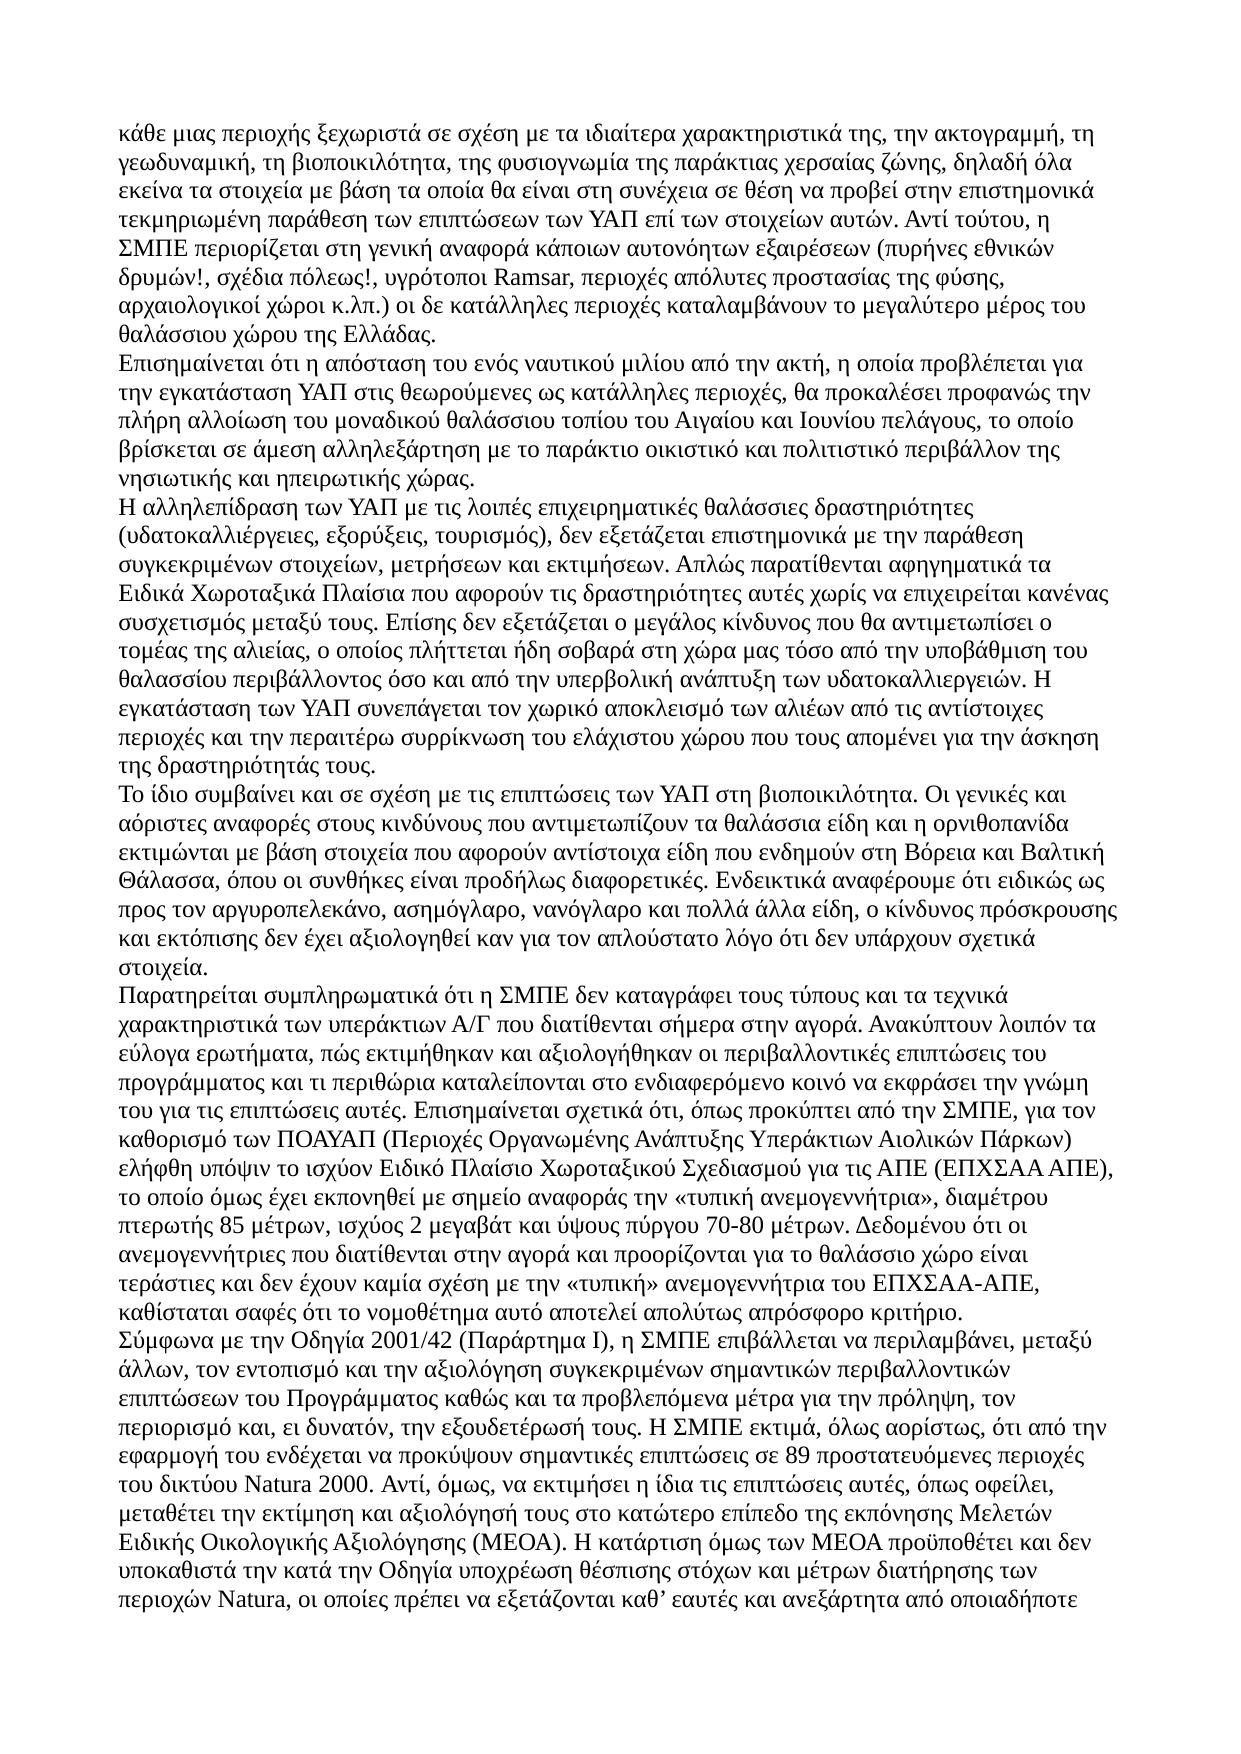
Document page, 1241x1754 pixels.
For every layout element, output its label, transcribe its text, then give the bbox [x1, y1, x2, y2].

text κάθε μιας περιοχής ξεχωριστά σε σχέση με τα ιδιαίτερα χαρακτηριστικά της, την ακτογραμμή, τη γεωδυναμική, τη βιοποικιλότητα, της φυσιογνωμία της παράκτιας χερσαίας ζώνης, δηλαδή όλα εκείνα τα στοιχεία με βάση τα οποία θα είναι στη συνέχεια σε θέση να προβεί στην επιστημονικά τεκμηριωμένη παράθεση των επιπτώσεων των ΥΑΠ επί των στοιχείων αυτών. Αντί τούτου, η ΣΜΠΕ περιορίζεται στη γενική αναφορά κάποιων αυτονόητων εξαιρέσεων (πυρήνες εθνικών δρυμών!, σχέδια πόλεως!, υγρότοποι Ramsar, περιοχές απόλυτες προστασίας της φύσης, αρχαιολογικοί χώροι κ.λπ.) οι δε κατάλληλες περιοχές καταλαμβάνουν το μεγαλύτερο μέρος του θαλάσσιου χώρου της Ελλάδας. [118, 118, 1122, 348]
text Σύμφωνα με την Οδηγία 2001/42 (Παράρτημα Ι), η ΣΜΠΕ επιβάλλεται να περιλαμβάνει, μεταξύ άλλων, τον εντοπισμό και την αξιολόγηση συγκεκριμένων σημαντικών περιβαλλοντικών επιπτώσεων του Προγράμματος καθώς και τα προβλεπόμενα μέτρα για την πρόληψη, τον περιορισμό και, ει δυνατόν, την εξουδετέρωσή τους. Η ΣΜΠΕ εκτιμά, όλως αορίστως, ότι από την εφαρμογή του ενδέχεται να προκύψουν σημαντικές επιπτώσεις σε 89 προστατευόμενες περιοχές του δικτύου Natura 2000. Αντί, όμως, να εκτιμήσει η ίδια τις επιπτώσεις αυτές, όπως οφείλει, μεταθέτει την εκτίμηση και αξιολόγησή τους στο κατώτερο επίπεδο της εκπόνησης Μελετών Ειδικής Οικολογικής Αξιολόγησης (ΜΕΟΑ). Η κατάρτιση όμως των ΜΕΟΑ προϋποθέτει και δεν υποκαθιστά την κατά την Οδηγία υποχρέωση θέσπισης στόχων και μέτρων διατήρησης των περιοχών Natura, οι οποίες πρέπει να εξετάζονται καθ’ εαυτές και ανεξάρτητα από οποιαδήποτε [118, 1326, 1122, 1613]
text Η αλληλεπίδραση των ΥΑΠ με τις λοιπές επιχειρηματικές θαλάσσιες δραστηριότητες (υδατοκαλλιέργειες, εξορύξεις, τουρισμός), δεν εξετάζεται επιστημονικά με την παράθεση συγκεκριμένων στοιχείων, μετρήσεων και εκτιμήσεων. Απλώς παρατίθενται αφηγηματικά τα Ειδικά Χωροταξικά Πλαίσια που αφορούν τις δραστηριότητες αυτές χωρίς να επιχειρείται κανένας συσχετισμός μεταξύ τους. Επίσης δεν εξετάζεται ο μεγάλος κίνδυνος που θα αντιμετωπίσει ο τομέας της αλιείας, ο οποίος πλήττεται ήδη σοβαρά στη χώρα μας τόσο από την υποβάθμιση του θαλασσίου περιβάλλοντος όσο και από την υπερβολική ανάπτυξη των υδατοκαλλιεργειών. Η εγκατάσταση των ΥΑΠ συνεπάγεται τον χωρικό αποκλεισμό των αλιέων από τις αντίστοιχες περιοχές και την περαιτέρω συρρίκνωση του ελάχιστου χώρου που τους απομένει για την άσκηση της δραστηριότητάς τους. [118, 492, 1122, 779]
text Το ίδιο συμβαίνει και σε σχέση με τις επιπτώσεις των ΥΑΠ στη βιοποικιλότητα. Οι γενικές και αόριστες αναφορές στους κινδύνους που αντιμετωπίζουν τα θαλάσσια είδη και η ορνιθοπανίδα εκτιμώνται με βάση στοιχεία που αφορούν αντίστοιχα είδη που ενδημούν στη Βόρεια και Βαλτική Θάλασσα, όπου οι συνθήκες είναι προδήλως διαφορετικές. Ενδεικτικά αναφέρουμε ότι ειδικώς ως προς τον αργυροπελεκάνο, ασημόγλαρο, νανόγλαρο και πολλά άλλα είδη, ο κίνδυνος πρόσκρουσης και εκτόπισης δεν έχει αξιολογηθεί καν για τον απλούστατο λόγο ότι δεν υπάρχουν σχετικά στοιχεία. [118, 779, 1122, 981]
text Επισημαίνεται ότι η απόσταση του ενός ναυτικού μιλίου από την ακτή, η οποία προβλέπεται για την εγκατάσταση ΥΑΠ στις θεωρούμενες ως κατάλληλες περιοχές, θα προκαλέσει προφανώς την πλήρη αλλοίωση του μοναδικού θαλάσσιου τοπίου του Αιγαίου και Ιουνίου πελάγους, το οποίο βρίσκεται σε άμεση αλληλεξάρτηση με το παράκτιο οικιστικό και πολιτιστικό περιβάλλον της νησιωτικής και ηπειρωτικής χώρας. [118, 348, 1122, 492]
text Παρατηρείται συμπληρωματικά ότι η ΣΜΠΕ δεν καταγράφει τους τύπους και τα τεχνικά χαρακτηριστικά των υπεράκτιων Α/Γ που διατίθενται σήμερα στην αγορά. Ανακύπτουν λοιπόν τα εύλογα ερωτήματα, πώς εκτιμήθηκαν και αξιολογήθηκαν οι περιβαλλοντικές επιπτώσεις του προγράμματος και τι περιθώρια καταλείπονται στο ενδιαφερόμενο κοινό να εκφράσει την γνώμη του για τις επιπτώσεις αυτές. Επισημαίνεται σχετικά ότι, όπως προκύπτει από την ΣΜΠΕ, για τον καθορισμό των ΠΟΑΥΑΠ (Περιοχές Οργανωμένης Ανάπτυξης Υπεράκτιων Αιολικών Πάρκων) ελήφθη υπόψιν το ισχύον Ειδικό Πλαίσιο Χωροταξικού Σχεδιασμού για τις ΑΠΕ (ΕΠΧΣΑΑ ΑΠΕ), το οποίο όμως έχει εκπονηθεί με σημείο αναφοράς την «τυπική ανεμογεννήτρια», διαμέτρου πτερωτής 85 μέτρων, ισχύος 2 μεγαβάτ και ύψους πύργου 70-80 μέτρων. Δεδομένου ότι οι ανεμογεννήτριες που διατίθενται στην αγορά και προορίζονται για το θαλάσσιο χώρο είναι τεράστιες και δεν έχουν καμία σχέση με την «τυπική» ανεμογεννήτρια του ΕΠΧΣΑΑ-ΑΠΕ, καθίσταται σαφές ότι το νομοθέτημα αυτό αποτελεί απολύτως απρόσφορο κριτήριο. [118, 981, 1122, 1326]
